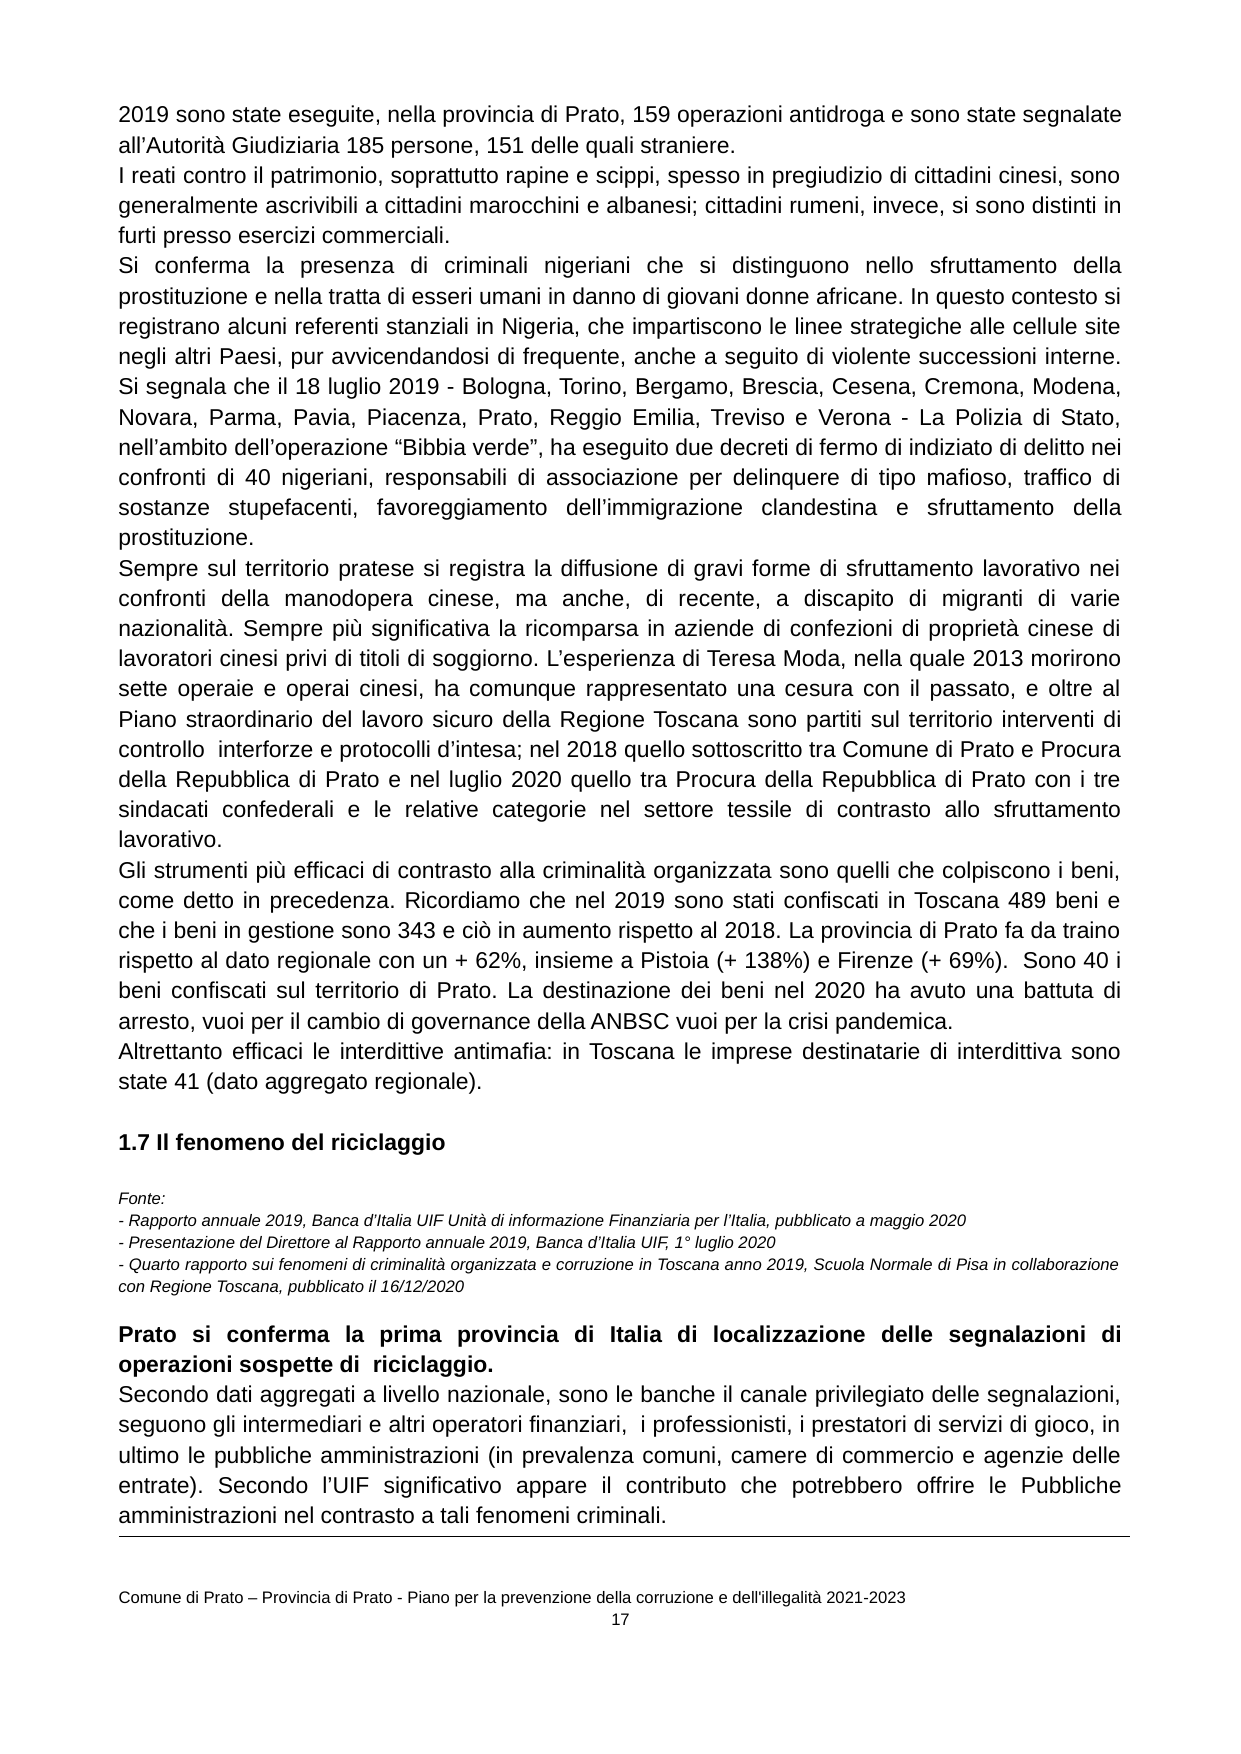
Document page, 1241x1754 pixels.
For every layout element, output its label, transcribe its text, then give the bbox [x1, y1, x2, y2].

text - Quarto rapporto sui fenomeni di criminalità organizzata e corruzione in Toscana anno 2019, Scuola Normale di Pisa in collaborazione con Regione Toscana, pubblicato il 16/12/2020 [118, 1255, 1122, 1296]
text Secondo dati aggregati a livello nazionale, sono le banche il canale privilegiato delle segnalazioni, seguono gli intermediari e altri operatori finanziari, i professionisti, i prestatori di servizi di gioco, in ultimo le pubbliche amministrazioni (in prevalenza comuni, camere di commercio e agenzie delle entrate). Secondo l’UIF significativo appare il contributo che potrebbero offrire le Pubbliche amministrazioni nel contrasto a tali fenomeni criminali. [118, 1381, 1122, 1528]
text Sempre sul territorio pratese si registra la diffusione di gravi forme di sfruttamento lavorativo nei confronti della manodopera cinese, ma anche, di recente, a discapito di migranti di varie nazionalità. Sempre più significativa la ricomparsa in aziende di confezioni di proprietà cinese di lavoratori cinesi privi di titoli di soggiorno. L’esperienza di Teresa Moda, nella quale 2013 morirono sette operaie e operai cinesi, ha comunque rappresentato una cesura con il passato, e oltre al Piano straordinario del lavoro sicuro della Regione Toscana sono partiti sul territorio interventi di controllo interforze e protocolli d’intesa; nel 2018 quello sottoscritto tra Comune di Prato e Procura della Repubblica di Prato e nel luglio 2020 quello tra Procura della Repubblica di Prato con i tre sindacati confederali e le relative categorie nel settore tessile di contrasto allo sfruttamento lavorativo. [118, 554, 1122, 853]
text - Presentazione del Direttore al Rapporto annuale 2019, Banca d’Italia UIF, 1° luglio 2020 [118, 1233, 1122, 1252]
text 1.7 Il fenomeno del riciclaggio [118, 1128, 1122, 1155]
text Gli strumenti più efficaci di contrasto alla criminalità organizzata sono quelli che colpiscono i beni, come detto in precedenza. Ricordiamo che nel 2019 sono stati confiscati in Toscana 489 beni e che i beni in gestione sono 343 e ciò in aumento rispetto al 2018. La provincia di Prato fa da traino rispetto al dato regionale con un + 62%, insieme a Pistoia (+ 138%) e Firenze (+ 69%). Sono 40 i beni confiscati sul territorio di Prato. La destinazione dei beni nel 2020 ha avuto una battuta di arresto, vuoi per il cambio di governance della ANBSC vuoi per la crisi pandemica. [118, 857, 1122, 1034]
text Fonte: [118, 1189, 1122, 1208]
text 2019 sono state eseguite, nella provincia di Prato, 159 operazioni antidroga e sono state segnalate all’Autorità Giudiziaria 185 persone, 151 delle quali straniere. [118, 101, 1122, 158]
text I reati contro il patrimonio, soprattutto rapine e scippi, spesso in pregiudizio di cittadini cinesi, sono generalmente ascrivibili a cittadini marocchini e albanesi; cittadini rumeni, invece, si sono distinti in furti presso esercizi commerciali. [118, 162, 1122, 248]
text Prato si conferma la prima provincia di Italia di localizzazione delle segnalazioni di operazioni sospette di riciclaggio. [118, 1321, 1122, 1377]
text Altrettanto efficaci le interdittive antimafia: in Toscana le imprese destinatarie di interdittiva sono state 41 (dato aggregato regionale). [118, 1038, 1122, 1094]
text - Rapporto annuale 2019, Banca d’Italia UIF Unità di informazione Finanziaria per l’Italia, pubblicato a maggio 2020 [118, 1211, 1122, 1230]
text Si conferma la presenza di criminali nigeriani che si distinguono nello sfruttamento della prostituzione e nella tratta di esseri umani in danno di giovani donne africane. In questo contesto si registrano alcuni referenti stanziali in Nigeria, che impartiscono le linee strategiche alle cellule site negli altri Paesi, pur avvicendandosi di frequente, anche a seguito di violente successioni interne. Si segnala che il 18 luglio 2019 - Bologna, Torino, Bergamo, Brescia, Cesena, Cremona, Modena, Novara, Parma, Pavia, Piacenza, Prato, Reggio Emilia, Treviso e Verona - La Polizia di Stato, nell’ambito dell’operazione “Bibbia verde”, ha eseguito due decreti di fermo di indiziato di delitto nei confronti di 40 nigeriani, responsabili di associazione per delinquere di tipo mafioso, traffico di sostanze stupefacenti, favoreggiamento dell’immigrazione clandestina e sfruttamento della prostituzione. [118, 252, 1122, 551]
